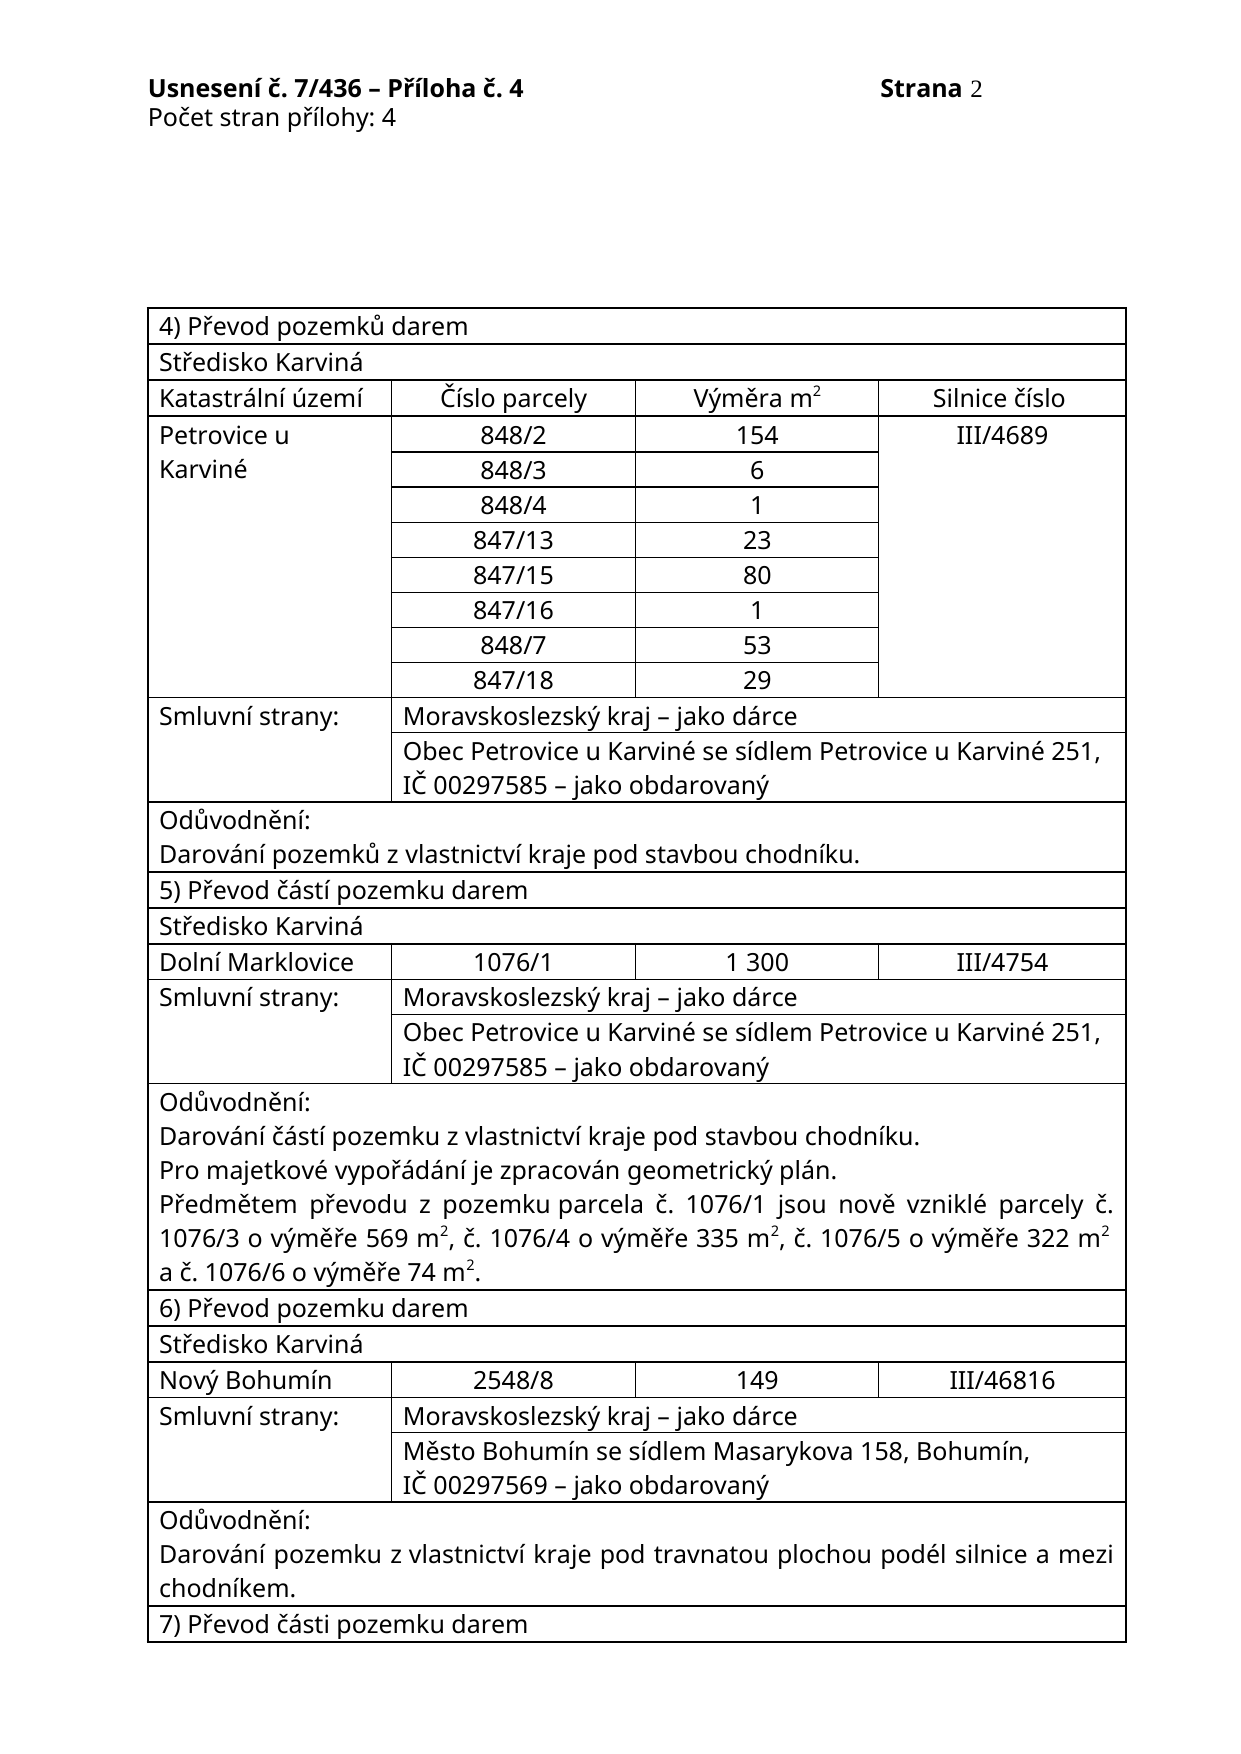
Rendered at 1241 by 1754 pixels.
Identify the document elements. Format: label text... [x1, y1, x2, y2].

table_cell 1 [636, 488, 878, 522]
table_header 4) Převod pozemků darem [149, 309, 1125, 343]
table_cell 848/3 [392, 453, 635, 486]
table_cell III/4689 [879, 417, 1125, 697]
table_cell 2548/8 [392, 1363, 635, 1397]
table_cell 1 [636, 593, 878, 627]
table_cell 154 [636, 417, 878, 451]
table_cell Odůvodnění: Darování pozemků z vlastnictví kraje pod stavbou chodníku. [149, 803, 1125, 871]
table_cell 53 [636, 628, 878, 662]
table_cell Moravskoslezský kraj – jako dárce [392, 1398, 1125, 1432]
table_cell Výměra m2 [636, 381, 878, 415]
table_cell 847/18 [392, 663, 635, 697]
table_cell Dolní Marklovice [149, 945, 391, 979]
table_cell Silnice číslo [879, 381, 1125, 415]
table_cell Obec Petrovice u Karviné se sídlem Petrovice u Karviné 251, IČ 00297585 – jako obdarovaný [392, 1015, 1125, 1083]
table_cell 1 300 [636, 945, 878, 979]
table_cell Odůvodnění: Darování částí pozemku z vlastnictví kraje pod stavbou chodníku. Pro majetkové vypořádání je zpracován geometrický plán. Předmětem převodu z pozemku parcela č. 1076/1 jsou nově vzniklé parcely č. 1076/3 o výměře 569 m2, č. 1076/4 o výměře 335 m2, č. 1076/5 o výměře 322 m2 a č. 1076/6 o výměře 74 m2. [149, 1084, 1125, 1289]
table_cell Moravskoslezský kraj – jako dárce [392, 698, 1125, 732]
table_cell Středisko Karviná [149, 909, 1125, 943]
table_cell Katastrální území [149, 381, 391, 415]
table_cell 6 [636, 453, 878, 486]
table_cell 6) Převod pozemku darem [149, 1291, 1125, 1325]
table_cell Smluvní strany: [149, 1398, 391, 1501]
table_cell III/4754 [879, 945, 1125, 979]
table_cell Smluvní strany: [149, 980, 391, 1083]
table_cell 848/7 [392, 628, 635, 662]
table_cell Číslo parcely [392, 381, 635, 415]
table_cell 847/15 [392, 558, 635, 592]
table_cell 847/16 [392, 593, 635, 627]
table_cell Moravskoslezský kraj – jako dárce [392, 980, 1125, 1014]
table_cell Smluvní strany: [149, 698, 391, 801]
table_cell 848/2 [392, 417, 635, 451]
table_cell Petrovice u Karviné [149, 417, 391, 697]
table_cell Odůvodnění: Darování pozemku z vlastnictví kraje pod travnatou plochou podél silnice a mezi chodníkem. [149, 1503, 1125, 1604]
table_cell Obec Petrovice u Karviné se sídlem Petrovice u Karviné 251, IČ 00297585 – jako obdarovaný [392, 733, 1125, 801]
table_cell Nový Bohumín [149, 1363, 391, 1397]
table_cell III/46816 [879, 1363, 1125, 1397]
table_cell 23 [636, 523, 878, 557]
table_cell 7) Převod části pozemku darem [149, 1607, 1125, 1641]
table_cell Středisko Karviná [149, 1327, 1125, 1361]
table_cell 149 [636, 1363, 878, 1397]
table_cell 1076/1 [392, 945, 635, 979]
table_cell 5) Převod částí pozemku darem [149, 873, 1125, 907]
table_cell Město Bohumín se sídlem Masarykova 158, Bohumín, IČ 00297569 – jako obdarovaný [392, 1433, 1125, 1501]
table_cell 847/13 [392, 523, 635, 557]
table_cell 80 [636, 558, 878, 592]
table_cell Středisko Karviná [149, 345, 1125, 379]
table_cell 848/4 [392, 488, 635, 522]
table_cell 29 [636, 663, 878, 697]
